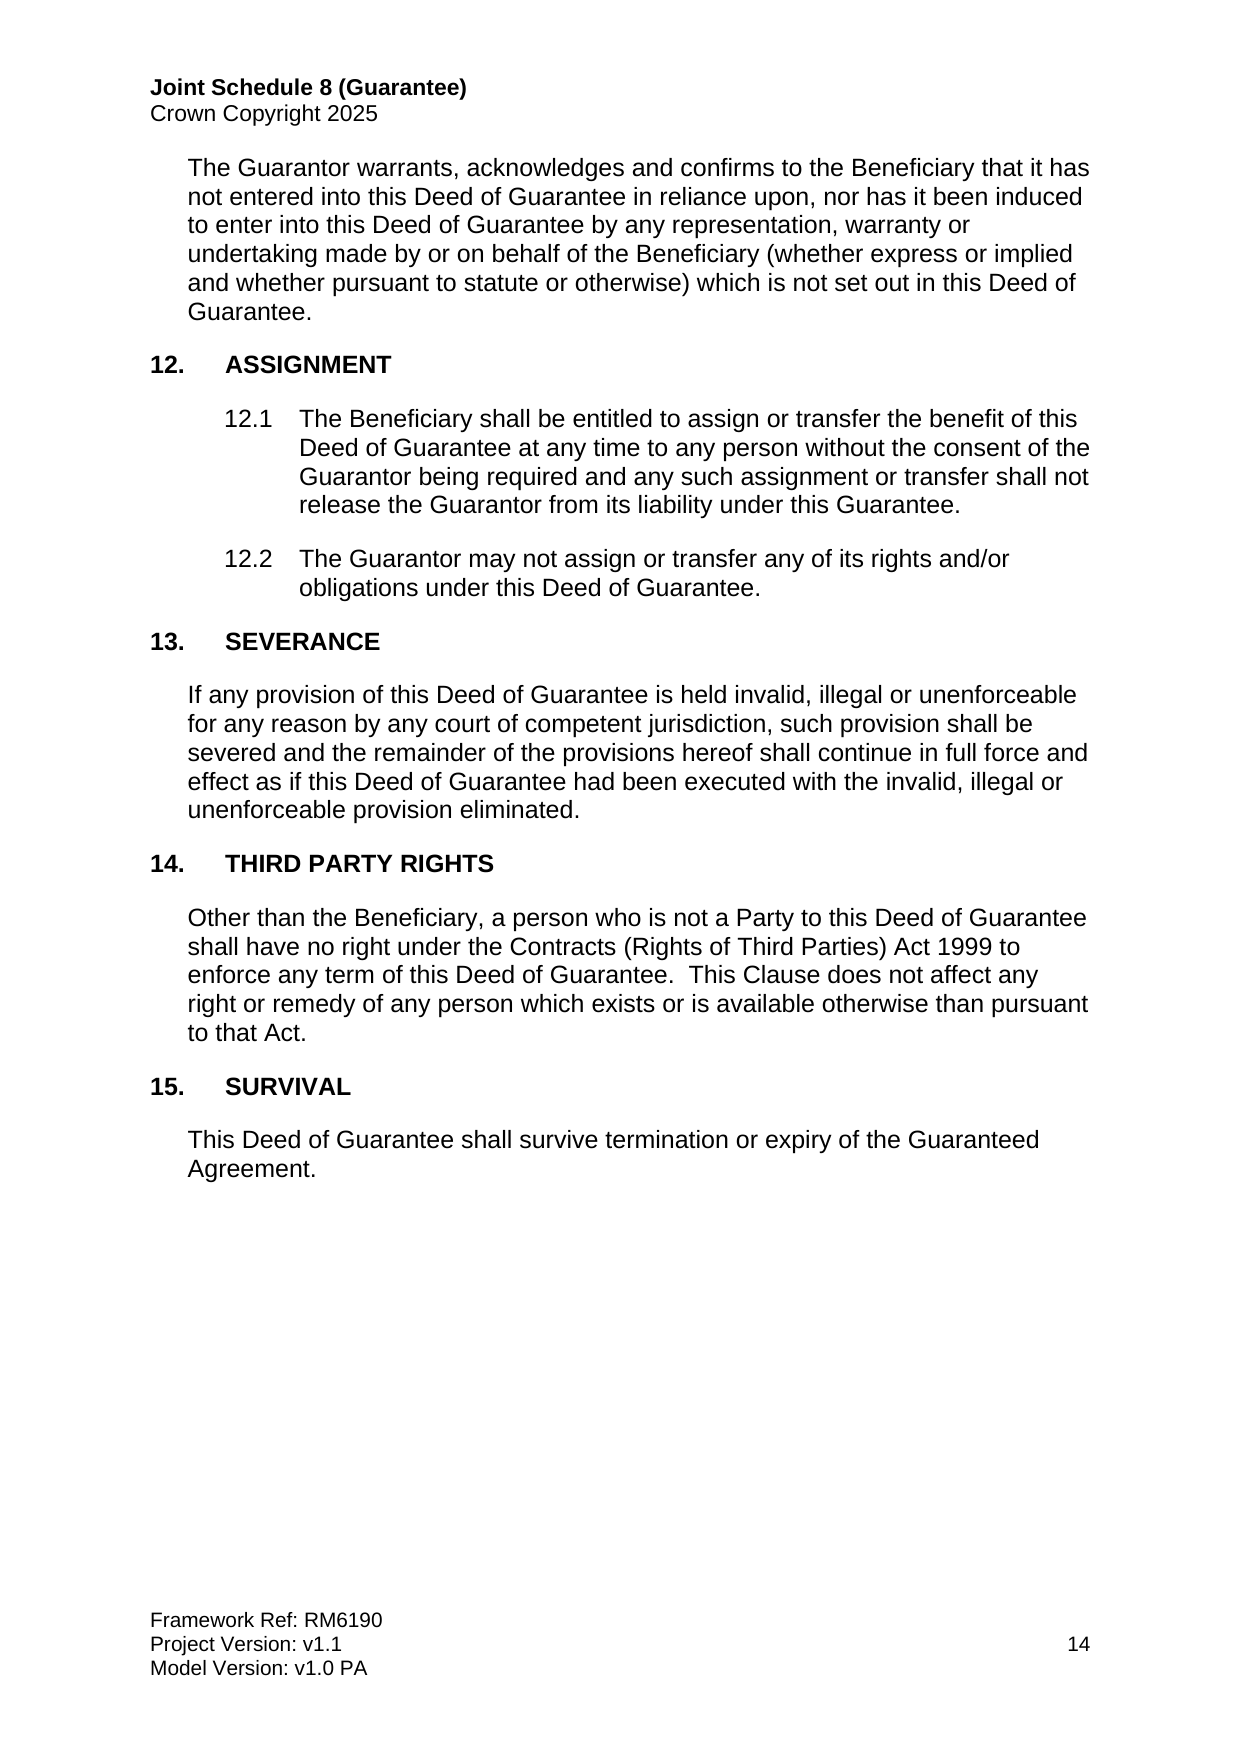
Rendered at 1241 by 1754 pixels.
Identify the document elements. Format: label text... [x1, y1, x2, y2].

subtitle The Guarantor may not assign or transfer any of its rights and/or obligations under this Deed of Guarantee. [224, 544, 1093, 602]
text Other than the Beneficiary, a person who is not a Party to this Deed of Guarantee shall have no right under the Contracts (Rights of Third Parties) Act 1999 to enforce any term of this Deed of Guarantee. This Clause does not affect any right or remedy of any person which exists or is available otherwise than pursuant to that Act. [187, 903, 1093, 1047]
subtitle SEVERANCE [150, 627, 1093, 655]
text The Guarantor warrants, acknowledges and confirms to the Beneficiary that it has not entered into this Deed of Guarantee in reliance upon, nor has it been induced to enter into this Deed of Guarantee by any representation, warranty or undertaking made by or on behalf of the Beneficiary (whether express or implied and whether pursuant to statute or otherwise) which is not set out in this Deed of Guarantee. [187, 153, 1093, 325]
subtitle ASSIGNMENT [150, 350, 1093, 379]
subtitle THIRD PARTY RIGHTS [150, 849, 1093, 878]
subtitle SURVIVAL [150, 1072, 1093, 1100]
text This Deed of Guarantee shall survive termination or expiry of the Guaranteed Agreement. [187, 1125, 1093, 1183]
subtitle The Beneficiary shall be entitled to assign or transfer the benefit of this Deed of Guarantee at any time to any person without the consent of the Guarantor being required and any such assignment or transfer shall not release the Guarantor from its liability under this Guarantee. [224, 404, 1093, 519]
text If any provision of this Deed of Guarantee is held invalid, illegal or unenforceable for any reason by any court of competent jurisdiction, such provision shall be severed and the remainder of the provisions hereof shall continue in full force and effect as if this Deed of Guarantee had been executed with the invalid, illegal or unenforceable provision eliminated. [187, 680, 1093, 824]
